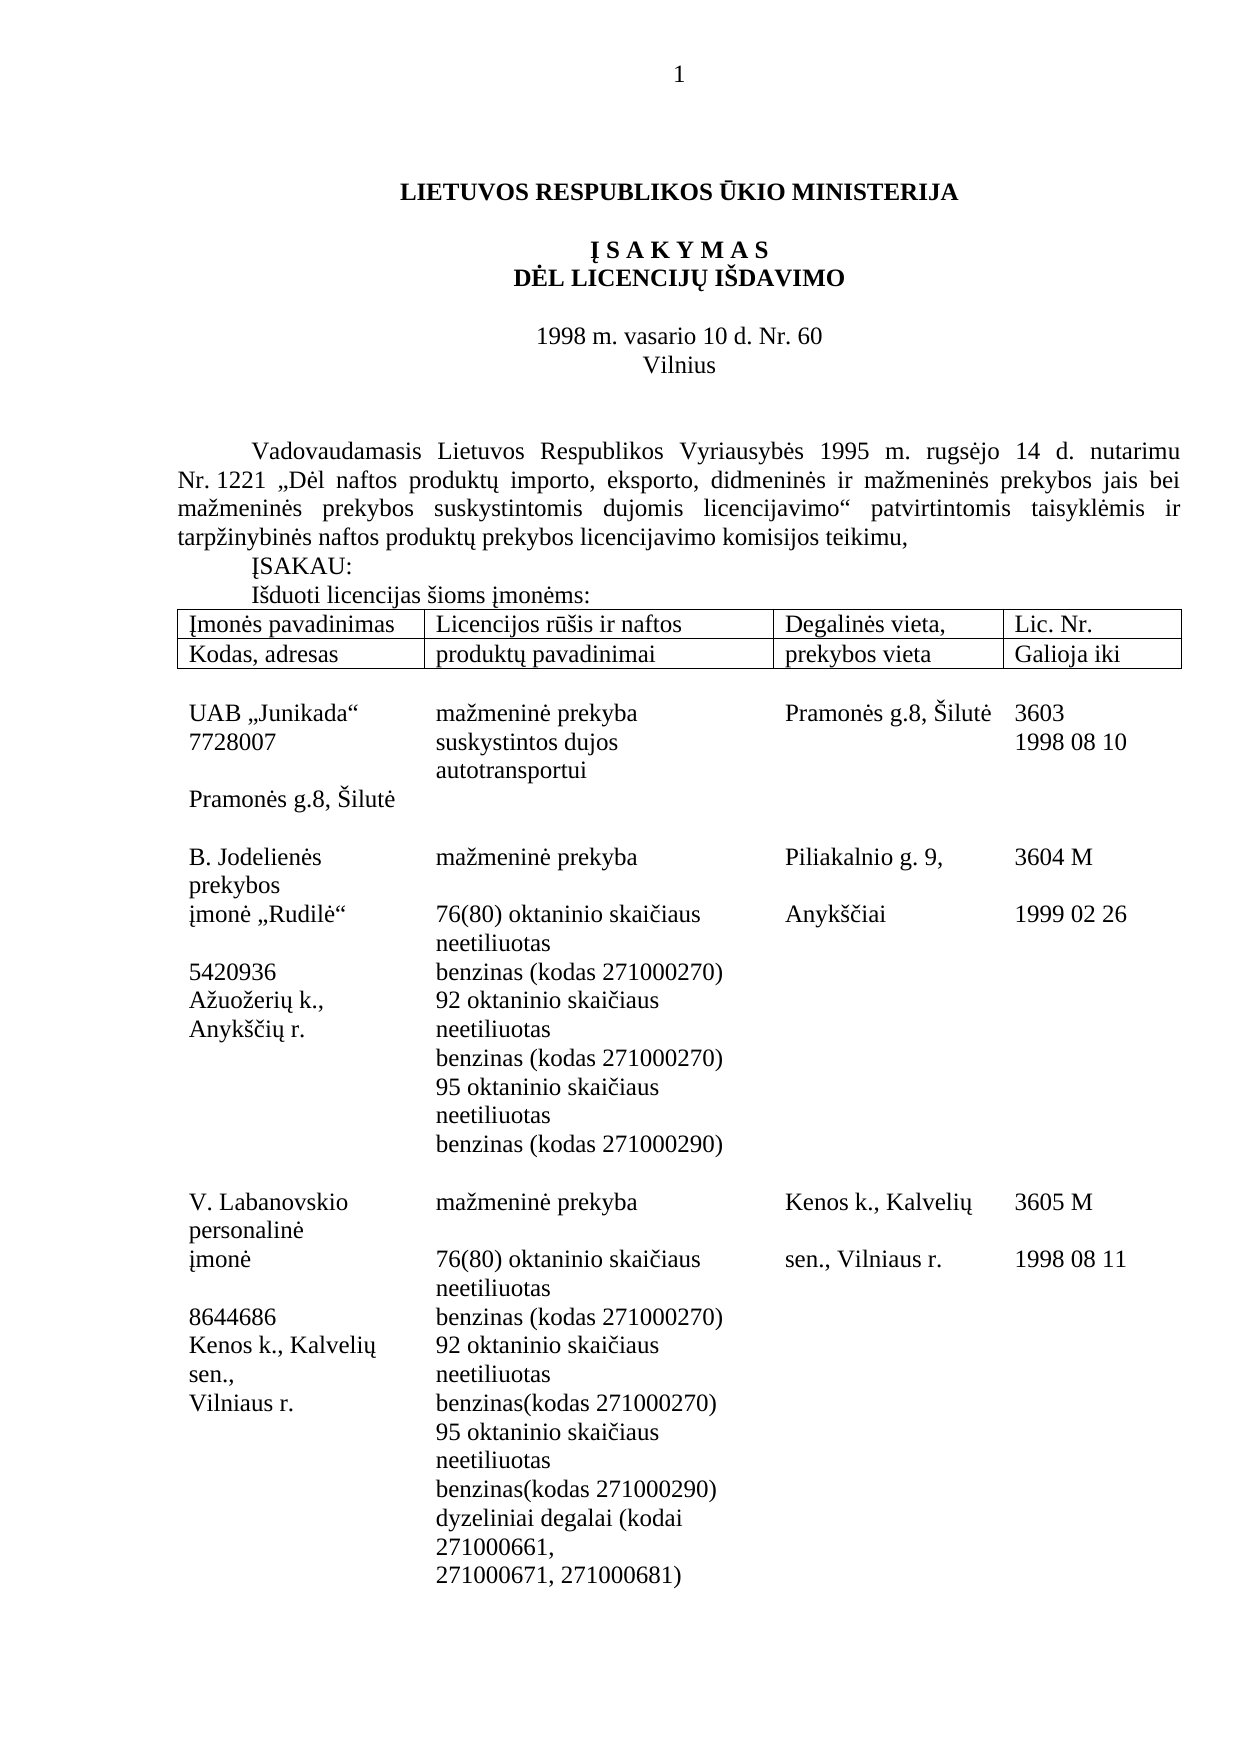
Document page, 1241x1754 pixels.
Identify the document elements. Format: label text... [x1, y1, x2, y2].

table_header Degalinės vieta, [774, 610, 1003, 638]
table_cell mažmeninė prekyba [424, 1187, 773, 1244]
text LIETUVOS RESPUBLIKOS ŪKIO MINISTERIJA [177, 177, 1181, 206]
table_header Licencijos rūšis ir naftos [425, 610, 773, 638]
table_cell [1003, 1330, 1181, 1388]
table_cell [424, 813, 773, 842]
text 1998 m. vasario 10 d. Nr. 60 [177, 321, 1181, 350]
table_cell suskystintos dujos autotransportui [424, 727, 773, 784]
table_cell [177, 1043, 424, 1072]
table_cell [177, 1158, 424, 1187]
table_cell [774, 1474, 1003, 1503]
table_cell Anykščiai [774, 899, 1003, 957]
table_cell prekybos vieta [774, 639, 1003, 668]
table_cell Galioja iki [1004, 639, 1181, 668]
table_cell 3605 M [1003, 1187, 1181, 1244]
table_cell 1998 08 11 [1003, 1244, 1181, 1302]
text DĖL LICENCIJŲ IŠDAVIMO [177, 263, 1181, 292]
table_cell [177, 1474, 424, 1503]
table_cell [1003, 957, 1181, 985]
table_cell 95 oktaninio skaičiaus neetiliuotas [424, 1072, 773, 1129]
table_cell [1003, 1503, 1181, 1560]
table_cell [1003, 1589, 1181, 1618]
table_cell [774, 1043, 1003, 1072]
table_cell įmonė [177, 1244, 424, 1302]
text ĮSAKAU: [177, 551, 1181, 580]
table_cell mažmeninė prekyba [424, 842, 773, 899]
table_cell benzinas (kodas 271000290) [424, 1129, 773, 1158]
table_cell Kodas, adresas [178, 639, 424, 668]
table_cell 95 oktaninio skaičiaus neetiliuotas [424, 1417, 773, 1474]
table_cell [1003, 985, 1181, 1043]
table_cell įmonė „Rudilė“ [177, 899, 424, 957]
table_cell dyzeliniai degalai (kodai 271000661, [424, 1503, 773, 1560]
table_cell [1003, 784, 1181, 813]
table_cell [774, 669, 1003, 698]
table_cell [774, 727, 1003, 784]
table_cell benzinas (kodas 271000270) [424, 1302, 773, 1330]
table_cell Ažuožerių k., Anykščių r. [177, 985, 424, 1043]
text Išduoti licencijas šioms įmonėms: [177, 580, 1181, 608]
table_cell [774, 1158, 1003, 1187]
table_cell [1003, 813, 1181, 842]
table_cell [774, 1417, 1003, 1474]
table_cell [774, 1589, 1003, 1618]
table_cell [177, 669, 424, 698]
table_cell [424, 784, 773, 813]
table_cell [774, 1330, 1003, 1388]
table_cell benzinas (kodas 271000270) [424, 957, 773, 985]
table_cell Kenos k., Kalvelių [774, 1187, 1003, 1244]
table_cell [774, 1072, 1003, 1129]
table_cell UAB „Junikada“ [177, 698, 424, 727]
table_cell [177, 1417, 424, 1474]
table_cell Vilniaus r. [177, 1388, 424, 1417]
table_cell [774, 813, 1003, 842]
text Į S A K Y M A S [177, 235, 1181, 263]
table_cell Piliakalnio g. 9, [774, 842, 1003, 899]
table_cell [177, 1589, 424, 1618]
text Vadovaudamasis Lietuvos Respublikos Vyriausybės 1995 m. rugsėjo 14 d. nutarimu Nr. 1221 „Dėl naftos produktų importo, eksporto, didmeninės ir mažmeninės prekybos jais bei mažmeninės prekybos suskystintomis dujomis licencijavimo“ patvirtintomis taisyklėmis ir tarpžinybinės naftos produktų prekybos licencijavimo komisijos teikimu, [177, 436, 1181, 551]
table_cell [177, 1560, 424, 1589]
table_cell 3603 [1003, 698, 1181, 727]
table_header Lic. Nr. [1004, 610, 1181, 638]
table_cell [1003, 669, 1181, 698]
table_cell benzinas(kodas 271000290) [424, 1474, 773, 1503]
table_cell sen., Vilniaus r. [774, 1244, 1003, 1302]
table_cell [177, 1072, 424, 1129]
table_cell [177, 1129, 424, 1158]
table_cell [1003, 1388, 1181, 1417]
table_cell [774, 1388, 1003, 1417]
table_cell [177, 1503, 424, 1560]
table_cell [774, 1503, 1003, 1560]
table_cell B. Jodelienės prekybos [177, 842, 424, 899]
table_cell 76(80) oktaninio skaičiaus neetiliuotas [424, 1244, 773, 1302]
table_cell [774, 1302, 1003, 1330]
table_header Įmonės pavadinimas [178, 610, 424, 638]
table_cell 5420936 [177, 957, 424, 985]
table_cell 1998 08 10 [1003, 727, 1181, 784]
table_cell [1003, 1302, 1181, 1330]
table_cell 1999 02 26 [1003, 899, 1181, 957]
table_cell produktų pavadinimai [425, 639, 773, 668]
table_cell [774, 957, 1003, 985]
table_cell Pramonės g.8, Šilutė [177, 784, 424, 813]
table_cell [177, 813, 424, 842]
table_cell 92 oktaninio skaičiaus neetiliuotas [424, 985, 773, 1043]
table_cell [1003, 1560, 1181, 1589]
table_cell [424, 1158, 773, 1187]
table_cell [1003, 1474, 1181, 1503]
table_cell 8644686 [177, 1302, 424, 1330]
text Vilnius [177, 350, 1181, 378]
table_cell 92 oktaninio skaičiaus neetiliuotas [424, 1330, 773, 1388]
table_cell 76(80) oktaninio skaičiaus neetiliuotas [424, 899, 773, 957]
table_cell 271000671, 271000681) [424, 1560, 773, 1589]
table_cell 3604 M [1003, 842, 1181, 899]
table_cell [1003, 1417, 1181, 1474]
table_cell Kenos k., Kalvelių sen., [177, 1330, 424, 1388]
table_cell benzinas (kodas 271000270) [424, 1043, 773, 1072]
table_cell [1003, 1129, 1181, 1158]
table_cell [424, 1589, 773, 1618]
table_cell V. Labanovskio personalinė [177, 1187, 424, 1244]
table_cell [774, 985, 1003, 1043]
table_cell 7728007 [177, 727, 424, 784]
table_cell mažmeninė prekyba [424, 698, 773, 727]
table_cell Pramonės g.8, Šilutė [774, 698, 1003, 727]
table_cell [1003, 1158, 1181, 1187]
table_cell [774, 1129, 1003, 1158]
table_cell [774, 1560, 1003, 1589]
table_cell [774, 784, 1003, 813]
table_cell [424, 669, 773, 698]
table_cell benzinas(kodas 271000270) [424, 1388, 773, 1417]
table_cell [1003, 1072, 1181, 1129]
table_cell [1003, 1043, 1181, 1072]
